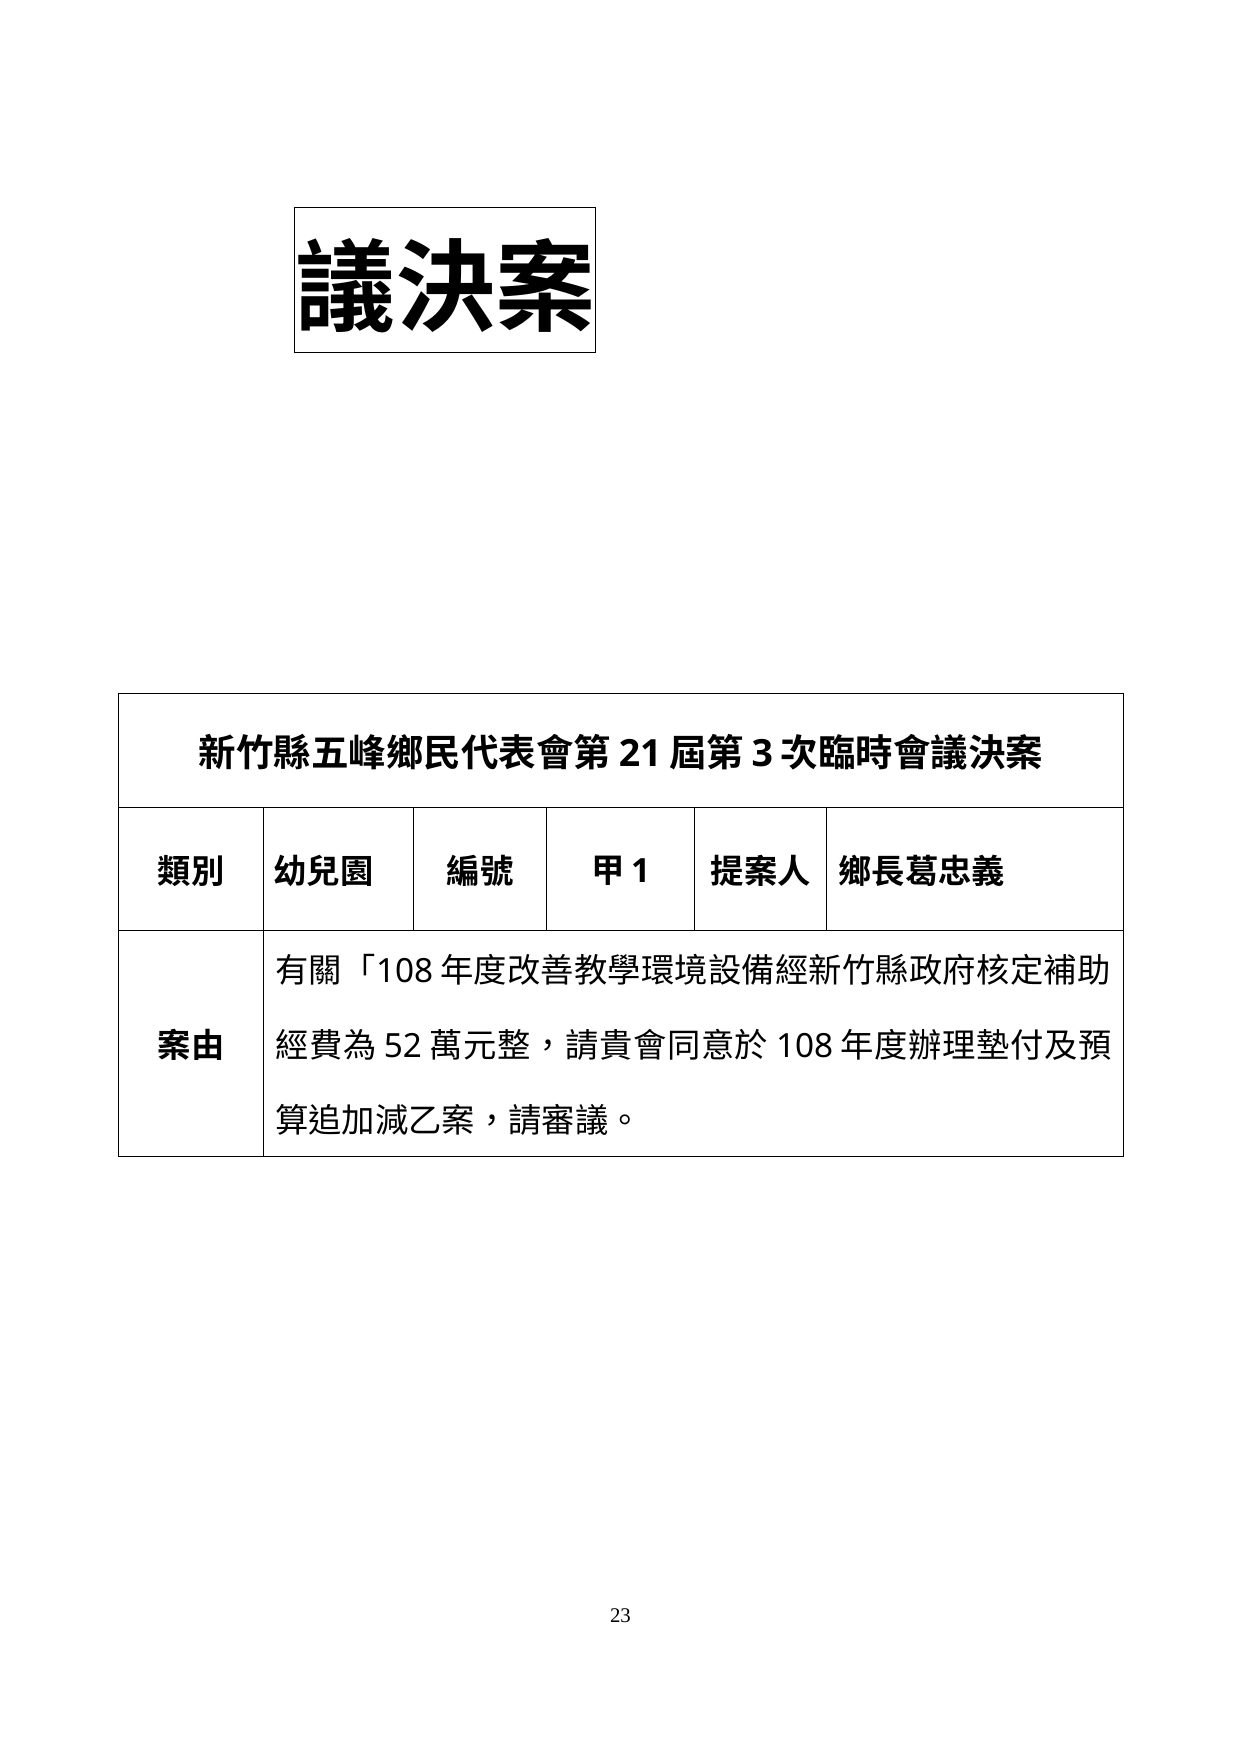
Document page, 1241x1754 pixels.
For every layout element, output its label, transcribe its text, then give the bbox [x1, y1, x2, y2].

text 議決案 [118, 205, 1122, 355]
table_cell 鄉長葛忠義 [827, 808, 1123, 929]
table_cell 編號 [414, 808, 546, 929]
table_cell 幼兒園 [264, 808, 413, 929]
table_cell 提案人 [695, 808, 826, 929]
table_header 新竹縣五峰鄉民代表會第21屆第3次臨時會議決案 [119, 694, 1123, 807]
table_cell 甲1 [547, 808, 694, 929]
table_cell 類別 [119, 808, 263, 929]
table_cell 案由 [119, 931, 263, 1156]
table_cell 有關「108年度改善教學環境設備經新竹縣政府核定補助經費為52萬元整，請貴會同意於108年度辦理墊付及預算追加減乙案，請審議。 [264, 931, 1123, 1156]
